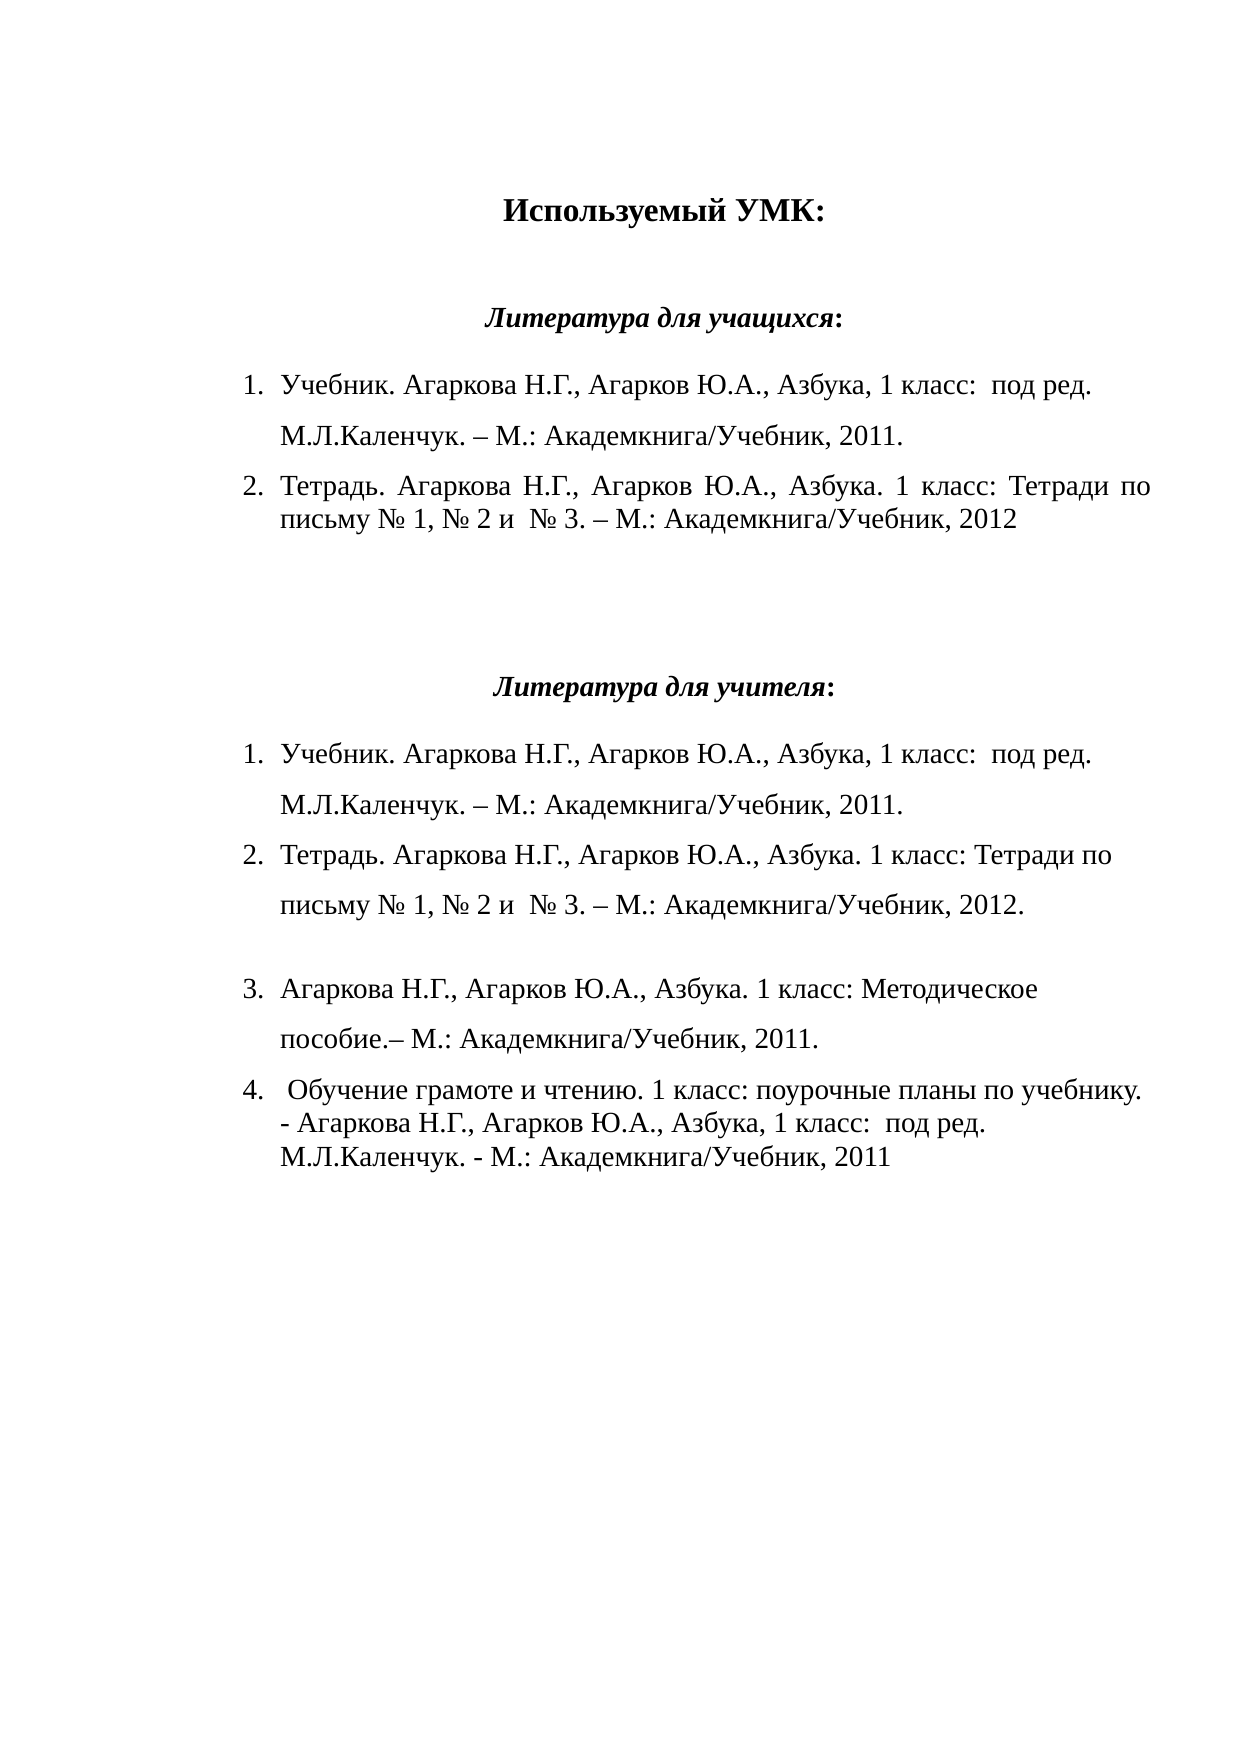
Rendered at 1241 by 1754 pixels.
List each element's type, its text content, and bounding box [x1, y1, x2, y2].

list Учебник. Агаркова Н.Г., Агарков Ю.А., Азбука, 1 класс: под ред. М.Л.Каленчук. – М.: Академкнига/Учебник, 2011. [242, 736, 1152, 820]
text Используемый УМК: [177, 190, 1152, 228]
text Литература для учителя: [177, 669, 1152, 703]
text Литература для учащихся: [177, 300, 1152, 334]
list Учебник. Агаркова Н.Г., Агарков Ю.А., Азбука, 1 класс: под ред. М.Л.Каленчук. – М.: Академкнига/Учебник, 2011. [242, 367, 1152, 451]
list Тетрадь. Агаркова Н.Г., Агарков Ю.А., Азбука. 1 класс: Тетради по письму № 1, № 2 и № 3. – М.: Академкнига/Учебник, 2012 [242, 468, 1152, 535]
list Обучение грамоте и чтению. 1 класс: поурочные планы по учебнику. - Агаркова Н.Г., Агарков Ю.А., Азбука, 1 класс: под ред. М.Л.Каленчук. - М.: Академкнига/Учебник, 2011 [242, 1072, 1152, 1172]
list Агаркова Н.Г., Агарков Ю.А., Азбука. 1 класс: Методическое пособие.– М.: Академкнига/Учебник, 2011. [242, 971, 1152, 1055]
list Тетрадь. Агаркова Н.Г., Агарков Ю.А., Азбука. 1 класс: Тетради по письму № 1, № 2 и № 3. – М.: Академкнига/Учебник, 2012. [242, 837, 1152, 921]
